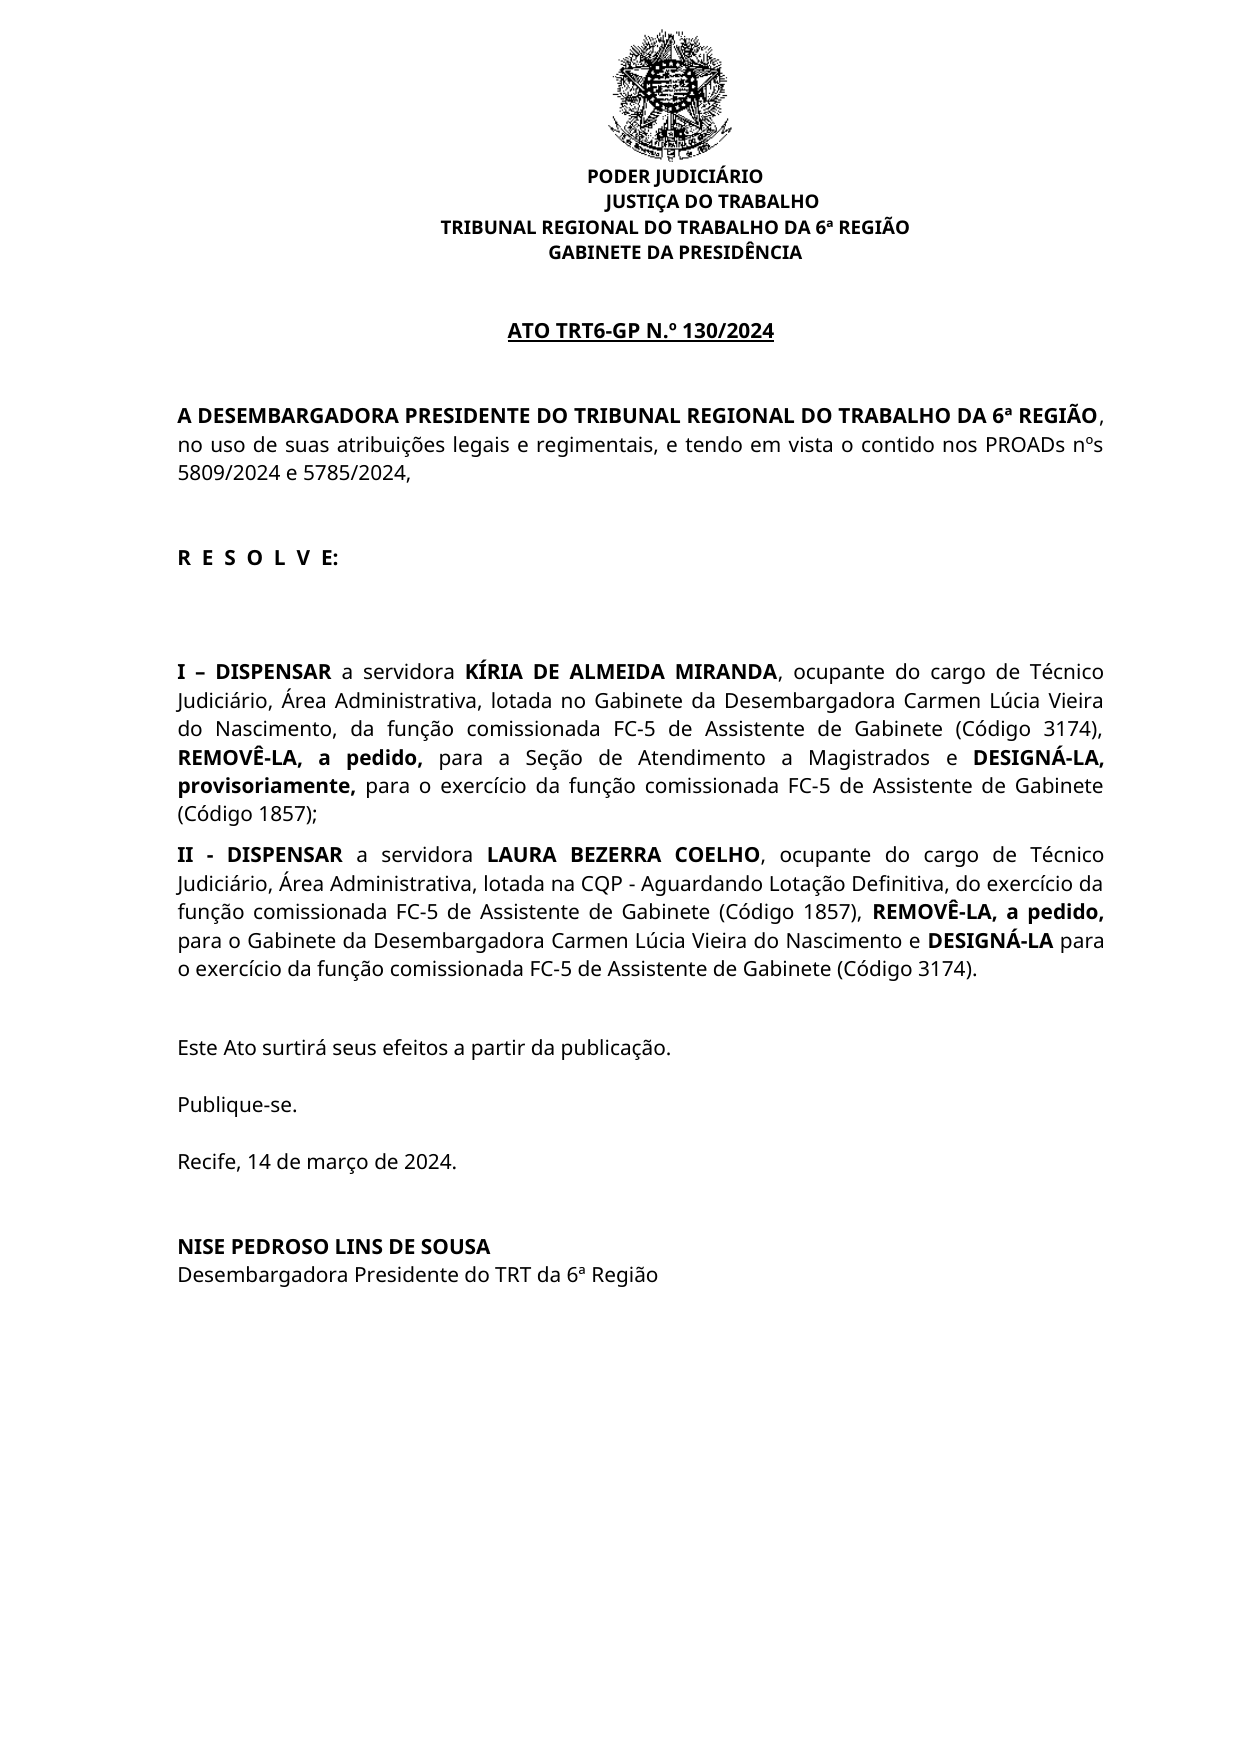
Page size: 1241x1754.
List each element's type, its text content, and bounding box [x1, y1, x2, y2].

text R E S O L V E: [177, 543, 1104, 572]
text PODER JUDICIÁRIO [177, 163, 1173, 188]
text GABINETE DA PRESIDÊNCIA [177, 239, 1173, 265]
text Recife, 14 de março de 2024. [177, 1147, 1104, 1175]
text Desembargadora Presidente do TRT da 6ª Região [177, 1261, 1104, 1289]
text I – DISPENSAR a servidora KÍRIA DE ALMEIDA MIRANDA, ocupante do cargo de Técnico Judiciário, Área Administrativa, lotada no Gabinete da Desembargadora Carmen Lúcia Vieira do Nascimento, da função comissionada FC-5 de Assistente de Gabinete (Código 3174), REMOVÊ-LA, a pedido, para a Seção de Atendimento a Magistrados e DESIGNÁ-LA, provisoriamente, para o exercício da função comissionada FC-5 de Assistente de Gabinete (Código 1857); [177, 657, 1104, 828]
text Publique-se. [177, 1090, 1104, 1118]
text Este Ato surtirá seus efeitos a partir da publicação. [177, 1033, 1104, 1061]
text TRIBUNAL REGIONAL DO TRABALHO DA 6ª REGIÃO [177, 214, 1173, 239]
text NISE PEDROSO LINS DE SOUSA [177, 1232, 1104, 1261]
text ATO TRT6-GP N.º 130/2024 [177, 316, 1104, 344]
text II - DISPENSAR a servidora LAURA BEZERRA COELHO, ocupante do cargo de Técnico Judiciário, Área Administrativa, lotada na CQP - Aguardando Lotação Definitiva, do exercício da função comissionada FC-5 de Assistente de Gabinete (Código 1857), REMOVÊ-LA, a pedido, para o Gabinete da Desembargadora Carmen Lúcia Vieira do Nascimento e DESIGNÁ-LA para o exercício da função comissionada FC-5 de Assistente de Gabinete (Código 3174). [177, 840, 1104, 983]
picture [605, 26, 735, 163]
list JUSTIÇA DO TRABALHO [177, 188, 1173, 214]
text A DESEMBARGADORA PRESIDENTE DO TRIBUNAL REGIONAL DO TRABALHO DA 6ª REGIÃO, no uso de suas atribuições legais e regimentais, e tendo em vista o contido nos PROADs nºs 5809/2024 e 5785/2024, [177, 401, 1104, 487]
